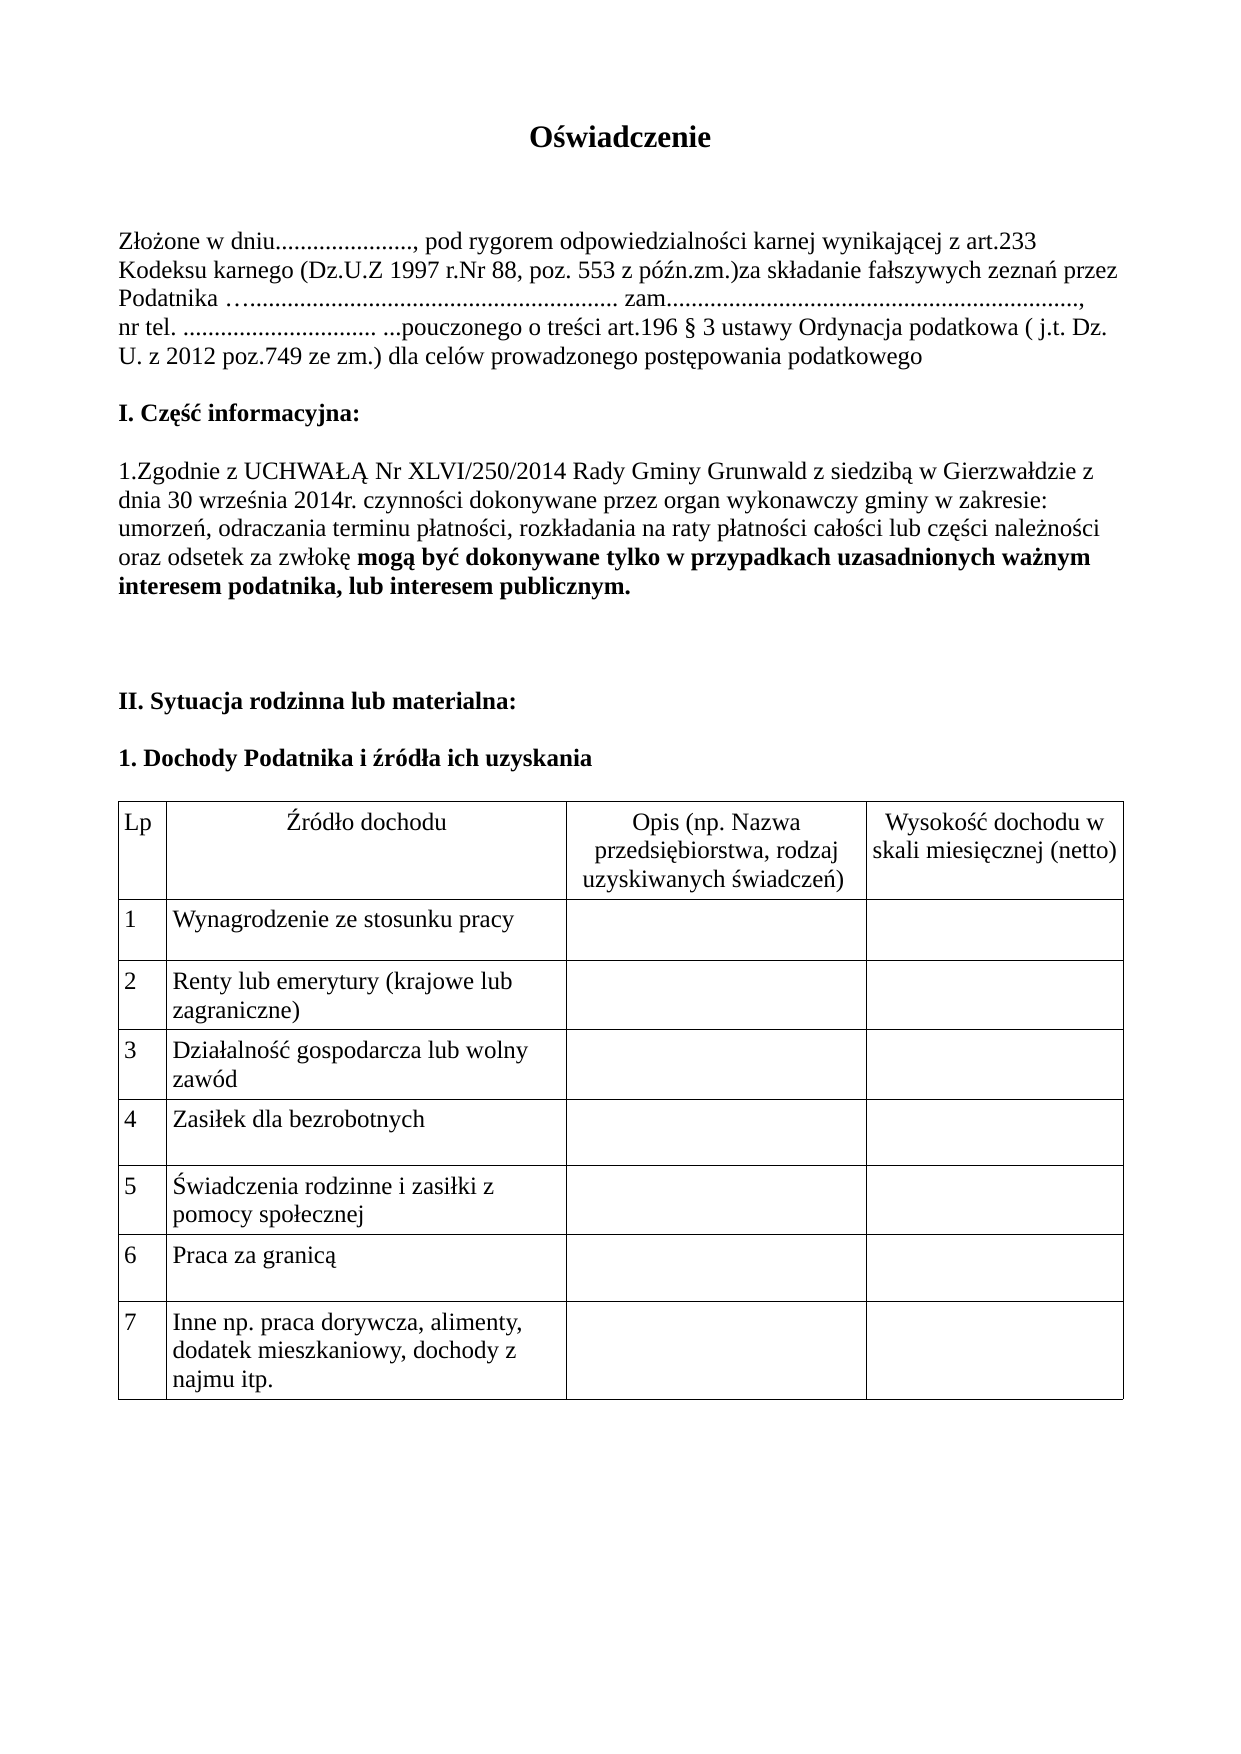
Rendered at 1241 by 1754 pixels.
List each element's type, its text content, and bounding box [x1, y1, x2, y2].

table_header Opis (np. Nazwa przedsiębiorstwa, rodzaj uzyskiwanych świadczeń) [567, 802, 866, 899]
table_cell Praca za granicą [167, 1235, 566, 1301]
table_cell 6 [119, 1235, 166, 1301]
table_cell Zasiłek dla bezrobotnych [167, 1100, 566, 1165]
text nr tel. ............................... ...pouczonego o treści art.196 § 3 ustawy Ordynacja podatkowa ( j.t. Dz. U. z 2012 poz.749 ze zm.) dla celów prowadzonego postępowania podatkowego [118, 312, 1122, 370]
table_cell [867, 961, 1123, 1029]
table_cell [567, 900, 866, 960]
table_cell [567, 1100, 866, 1165]
table_cell [867, 1100, 1123, 1165]
table_cell [567, 1030, 866, 1098]
table_cell [567, 1166, 866, 1234]
table_cell [867, 1030, 1123, 1098]
table_header Lp [119, 802, 166, 899]
text 1.Zgodnie z UCHWAŁĄ Nr XLVI/250/2014 Rady Gminy Grunwald z siedzibą w Gierzwałdzie z dnia 30 września 2014r. czynności dokonywane przez organ wykonawczy gminy w zakresie: umorzeń, odraczania terminu płatności, rozkładania na raty płatności całości lub części należności oraz odsetek za zwłokę mogą być dokonywane tylko w przypadkach uzasadnionych ważnym interesem podatnika, lub interesem publicznym. [118, 456, 1122, 600]
table_cell 4 [119, 1100, 166, 1165]
table_cell [867, 1235, 1123, 1301]
table_cell 1 [119, 900, 166, 960]
text I. Część informacyjna: [118, 398, 1122, 427]
table_cell Renty lub emerytury (krajowe lub zagraniczne) [167, 961, 566, 1029]
table_header Źródło dochodu [167, 802, 566, 899]
table_cell [867, 900, 1123, 960]
table_cell [567, 961, 866, 1029]
table_cell Wynagrodzenie ze stosunku pracy [167, 900, 566, 960]
text Złożone w dniu......................, pod rygorem odpowiedzialności karnej wynikającej z art.233 Kodeksu karnego (Dz.U.Z 1997 r.Nr 88, poz. 553 z późn.zm.)za składanie fałszywych zeznań przez Podatnika …........................................................... zam.................................................................., [118, 226, 1122, 312]
table_cell 2 [119, 961, 166, 1029]
table_cell [567, 1235, 866, 1301]
table_header Wysokość dochodu w skali miesięcznej (netto) [867, 802, 1123, 899]
text Oświadczenie [118, 118, 1122, 154]
table_cell 3 [119, 1030, 166, 1098]
table_cell Działalność gospodarcza lub wolny zawód [167, 1030, 566, 1098]
table_cell Inne np. praca dorywcza, alimenty, dodatek mieszkaniowy, dochody z najmu itp. [167, 1302, 566, 1399]
text II. Sytuacja rodzinna lub materialna: [118, 686, 1122, 715]
table_cell [567, 1302, 866, 1399]
table_cell 7 [119, 1302, 166, 1399]
table_cell [867, 1302, 1123, 1399]
table_cell Świadczenia rodzinne i zasiłki z pomocy społecznej [167, 1166, 566, 1234]
table_cell 5 [119, 1166, 166, 1234]
table_cell [867, 1166, 1123, 1234]
text 1. Dochody Podatnika i źródła ich uzyskania [118, 743, 1122, 772]
